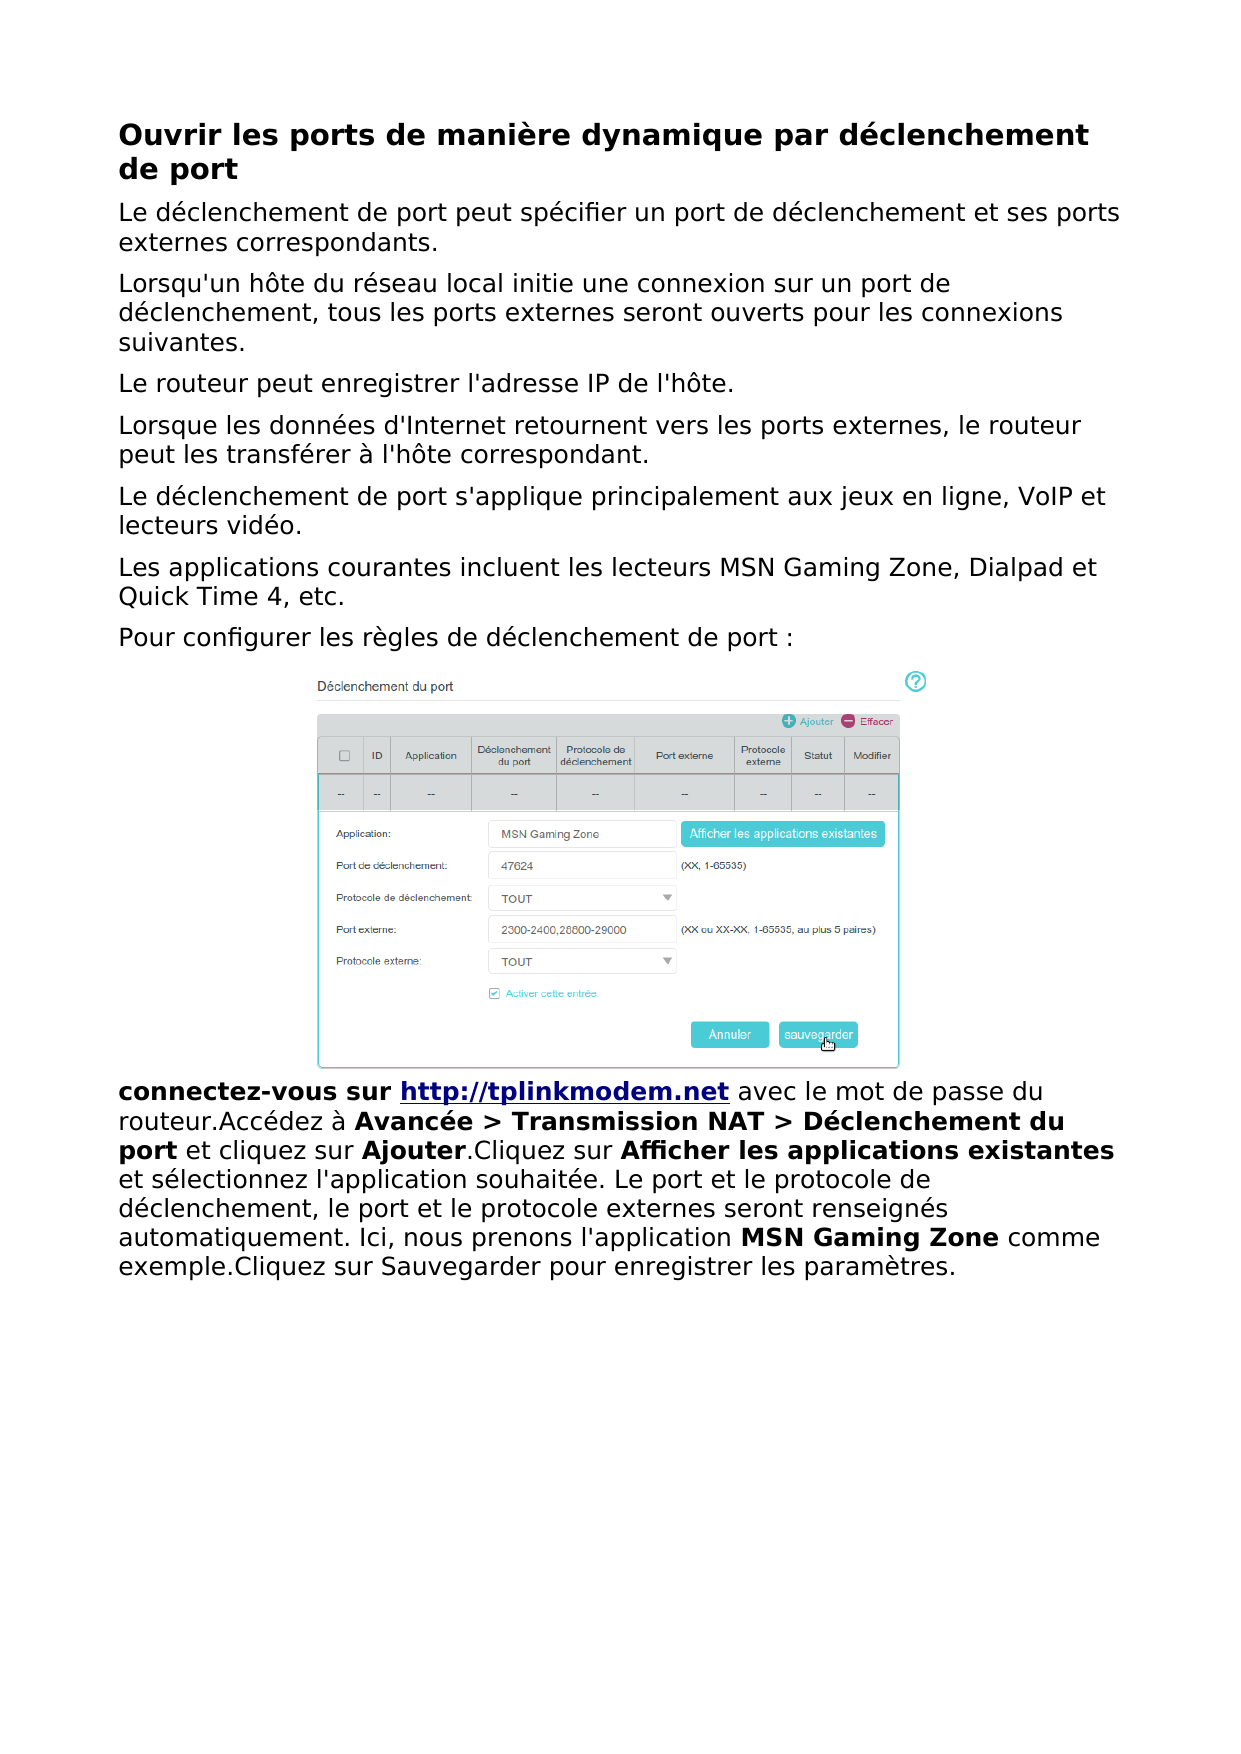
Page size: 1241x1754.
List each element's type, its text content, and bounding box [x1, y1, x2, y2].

text Le déclenchement de port peut spécifier un port de déclenchement et ses ports externes correspondants. [118, 198, 1122, 257]
text Les applications courantes incluent les lecteurs MSN Gaming Zone, Dialpad et Quick Time 4, etc. [118, 553, 1122, 611]
subtitle Ouvrir les ports de manière dynamique par déclenchement de port [118, 118, 1122, 186]
text Le déclenchement de port s'applique principalement aux jeux en ligne, VoIP et lecteurs vidéo. [118, 482, 1122, 540]
text Lorsqu'un hôte du réseau local initie une connexion sur un port de déclenchement, tous les ports externes seront ouverts pour les connexions suivantes. [118, 269, 1122, 357]
text Pour configurer les règles de déclenchement de port : [118, 623, 1122, 653]
text connectez-vous sur http://tplinkmodem.net avec le mot de passe du routeur.Accédez à Avancée > Transmission NAT > Déclenchement du port et cliquez sur Ajouter.Cliquez sur Afficher les applications existantes et sélectionnez l'application souhaitée. Le port et le protocole de déclenchement, le port et le protocole externes seront renseignés automatiquement. Ici, nous prenons l'application MSN Gaming Zone comme exemple.Cliquez sur Sauvegarder pour enregistrer les paramètres. [118, 665, 1122, 1282]
text Le routeur peut enregistrer l'adresse IP de l'hôte. [118, 369, 1122, 398]
text Lorsque les données d'Internet retournent vers les ports externes, le routeur peut les transférer à l'hôte correspondant. [118, 411, 1122, 469]
picture [307, 665, 933, 1078]
